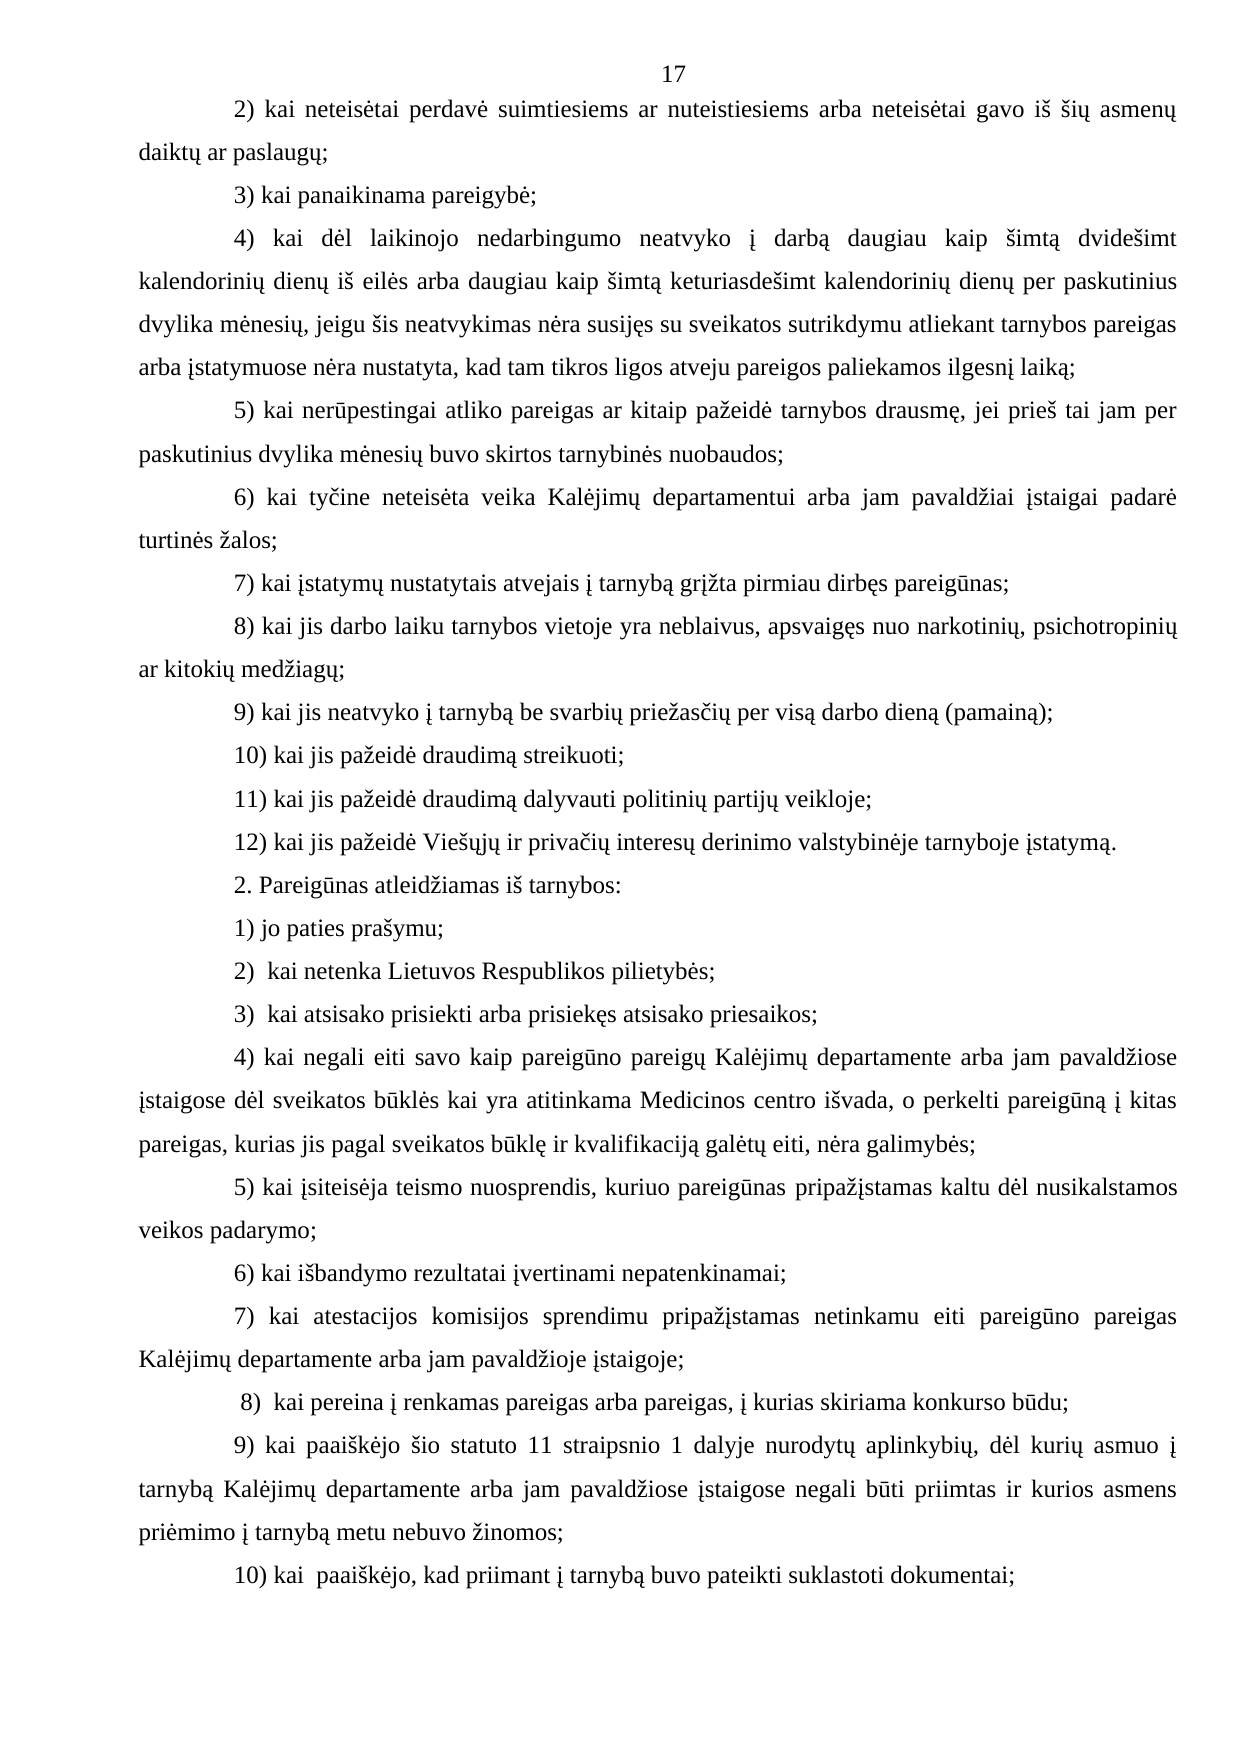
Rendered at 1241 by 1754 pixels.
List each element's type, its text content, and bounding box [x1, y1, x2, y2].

text 8) kai jis darbo laiku tarnybos vietoje yra neblaivus, apsvaigęs nuo narkotinių, psichotropinių ar kitokių medžiagų; [138, 611, 1178, 683]
text 9) kai paaiškėjo šio statuto 11 straipsnio 1 dalyje nurodytų aplinkybių, dėl kurių asmuo į tarnybą Kalėjimų departamente arba jam pavaldžiose įstaigose negali būti priimtas ir kurios asmens priėmimo į tarnybą metu nebuvo žinomos; [138, 1431, 1178, 1546]
text 10) kai jis pažeidė draudimą streikuoti; [138, 741, 1178, 769]
text 6) kai išbandymo rezultatai įvertinami nepatenkinamai; [138, 1258, 1178, 1287]
text 7) kai įstatymų nustatytais atvejais į tarnybą grįžta pirmiau dirbęs pareigūnas; [138, 568, 1178, 597]
text 11) kai jis pažeidė draudimą dalyvauti politinių partijų veikloje; [138, 784, 1178, 812]
text 2. Pareigūnas atleidžiamas iš tarnybos: [138, 870, 1178, 899]
text 4) kai negali eiti savo kaip pareigūno pareigų Kalėjimų departamente arba jam pavaldžiose įstaigose dėl sveikatos būklės kai yra atitinkama Medicinos centro išvada, o perkelti pareigūną į kitas pareigas, kurias jis pagal sveikatos būklę ir kvalifikaciją galėtų eiti, nėra galimybės; [138, 1042, 1178, 1157]
text 8) kai pereina į renkamas pareigas arba pareigas, į kurias skiriama konkurso būdu; [138, 1387, 1178, 1416]
text 12) kai jis pažeidė Viešųjų ir privačių interesų derinimo valstybinėje tarnyboje įstatymą. [138, 827, 1178, 856]
text 1) jo paties prašymu; [138, 913, 1178, 942]
text 5) kai įsiteisėja teismo nuosprendis, kuriuo pareigūnas pripažįstamas kaltu dėl nusikalstamos veikos padarymo; [138, 1172, 1178, 1244]
text 4) kai dėl laikinojo nedarbingumo neatvyko į darbą daugiau kaip šimtą dvidešimt kalendorinių dienų iš eilės arba daugiau kaip šimtą keturiasdešimt kalendorinių dienų per paskutinius dvylika mėnesių, jeigu šis neatvykimas nėra susijęs su sveikatos sutrikdymu atliekant tarnybos pareigas arba įstatymuose nėra nustatyta, kad tam tikros ligos atveju pareigos paliekamos ilgesnį laiką; [138, 223, 1178, 381]
text 6) kai tyčine neteisėta veika Kalėjimų departamentui arba jam pavaldžiai įstaigai padarė turtinės žalos; [138, 482, 1178, 554]
text 2) kai netenka Lietuvos Respublikos pilietybės; [138, 956, 1178, 985]
text 2) kai neteisėtai perdavė suimtiesiems ar nuteistiesiems arba neteisėtai gavo iš šių asmenų daiktų ar paslaugų; [138, 94, 1178, 166]
text 10) kai paaiškėjo, kad priimant į tarnybą buvo pateikti suklastoti dokumentai; [138, 1560, 1178, 1589]
text 3) kai panaikinama pareigybė; [138, 180, 1178, 209]
text 9) kai jis neatvyko į tarnybą be svarbių priežasčių per visą darbo dieną (pamainą); [138, 697, 1178, 726]
text 5) kai nerūpestingai atliko pareigas ar kitaip pažeidė tarnybos drausmę, jei prieš tai jam per paskutinius dvylika mėnesių buvo skirtos tarnybinės nuobaudos; [138, 396, 1178, 467]
text 7) kai atestacijos komisijos sprendimu pripažįstamas netinkamu eiti pareigūno pareigas Kalėjimų departamente arba jam pavaldžioje įstaigoje; [138, 1301, 1178, 1373]
text 3) kai atsisako prisiekti arba prisiekęs atsisako priesaikos; [138, 999, 1178, 1028]
